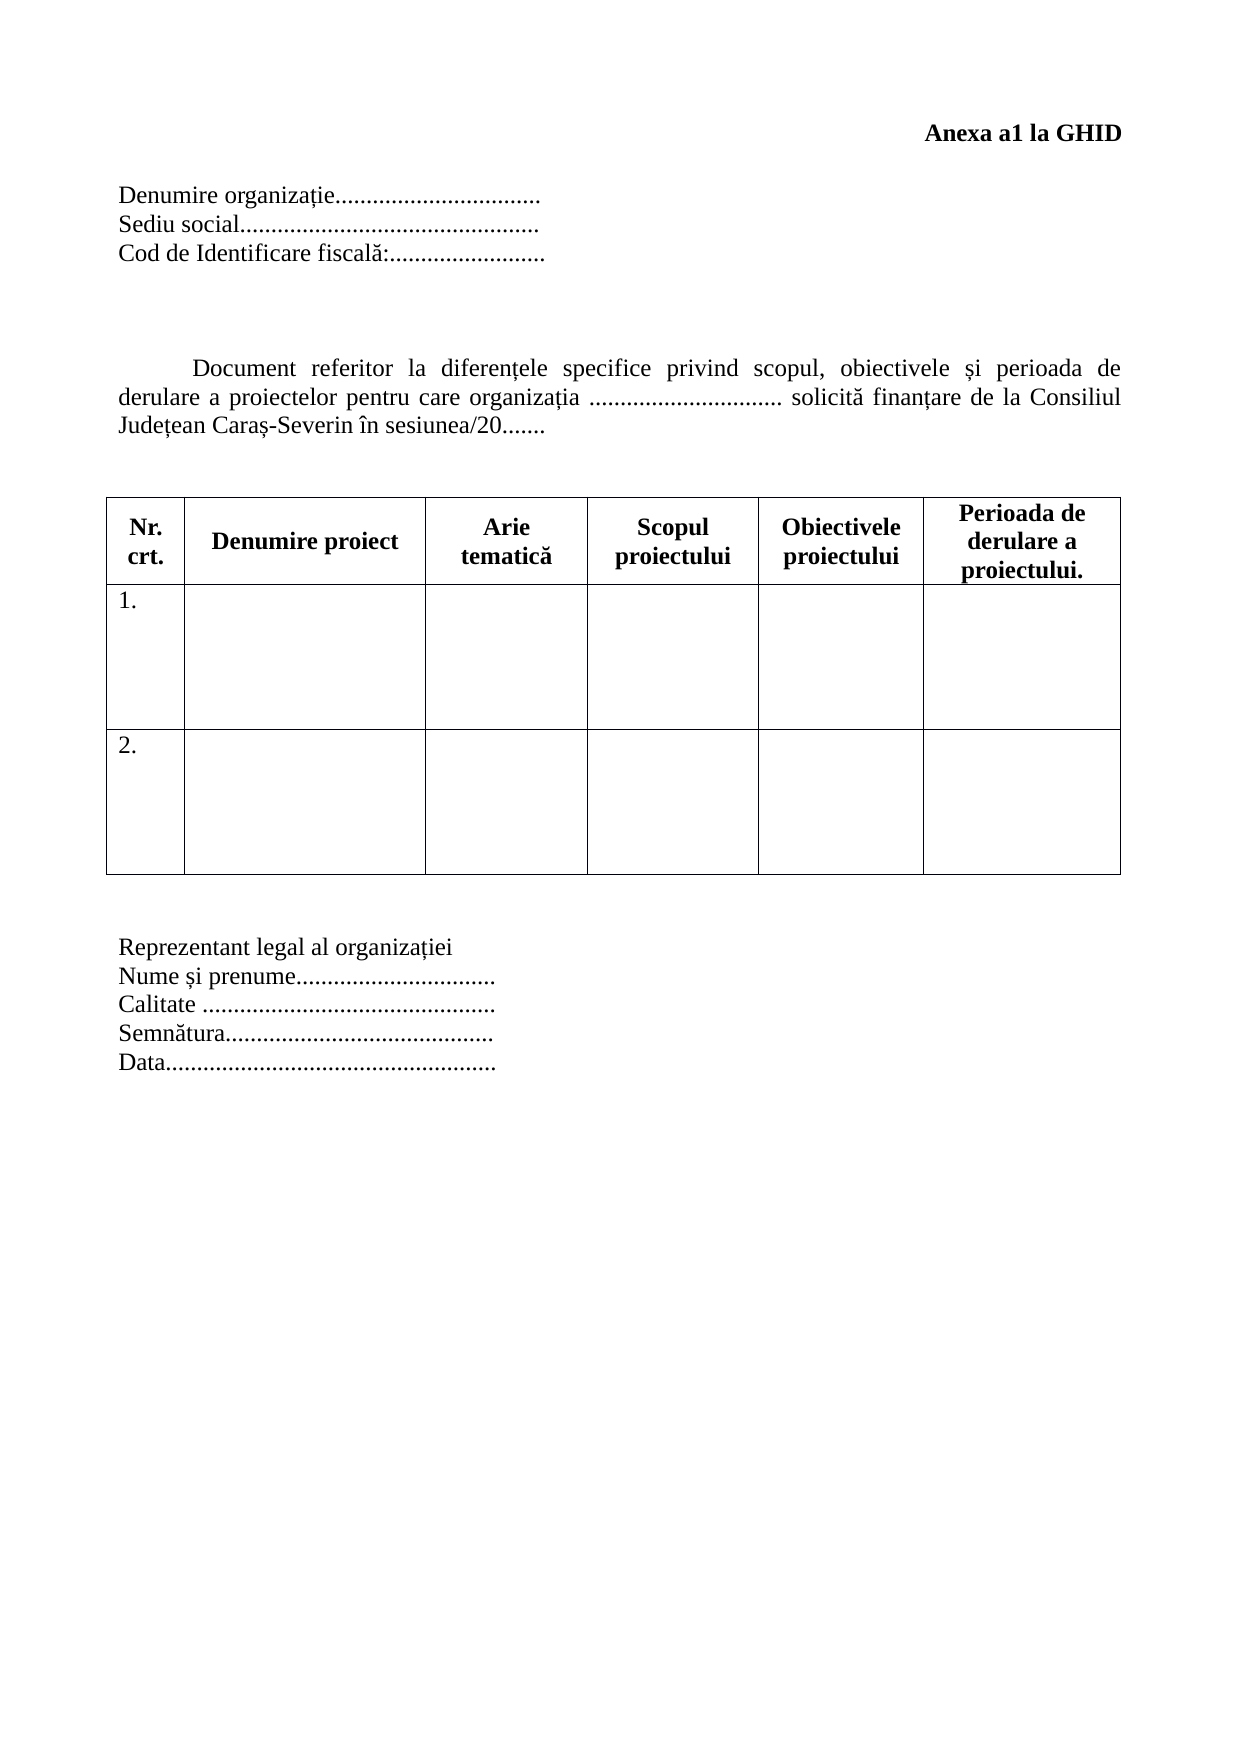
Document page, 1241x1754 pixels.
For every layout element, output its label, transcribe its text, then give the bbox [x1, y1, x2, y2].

table_cell [924, 585, 1120, 729]
table_cell [426, 730, 587, 873]
table_header Arie tematică [426, 498, 587, 584]
text Nume și prenume................................ [118, 961, 1122, 989]
table_header Nr. crt. [107, 498, 184, 584]
text Data..................................................... [118, 1047, 1122, 1076]
table_cell 1. [107, 585, 184, 729]
table_cell 2. [107, 730, 184, 873]
table_header Scopul proiectului [588, 498, 758, 584]
table_cell [924, 730, 1120, 873]
table_header Perioada de derulare a proiectului. [924, 498, 1120, 584]
text Calitate ............................................... [118, 989, 1122, 1018]
table_cell [759, 730, 923, 873]
table_cell [588, 585, 758, 729]
text Denumire organizație................................. [118, 180, 1122, 209]
table_cell [185, 730, 425, 873]
table_cell [759, 585, 923, 729]
table_cell [588, 730, 758, 873]
text Reprezentant legal al organizației [118, 932, 1122, 961]
table_header Obiectivele proiectului [759, 498, 923, 584]
text Document referitor la diferențele specifice privind scopul, obiectivele și perioada de derulare a proiectelor pentru care organizația ............................... solicită finanțare de la Consiliul Județean Caraș-Severin în sesiunea/20....... [118, 353, 1122, 439]
table_header Denumire proiect [185, 498, 425, 584]
text Semnătura........................................... [118, 1018, 1122, 1047]
table_cell [426, 585, 587, 729]
table_cell [185, 585, 425, 729]
text Cod de Identificare fiscală:......................... [118, 238, 1122, 267]
text Sediu social................................................ [118, 209, 1122, 238]
text Anexa a1 la GHID [118, 118, 1122, 147]
